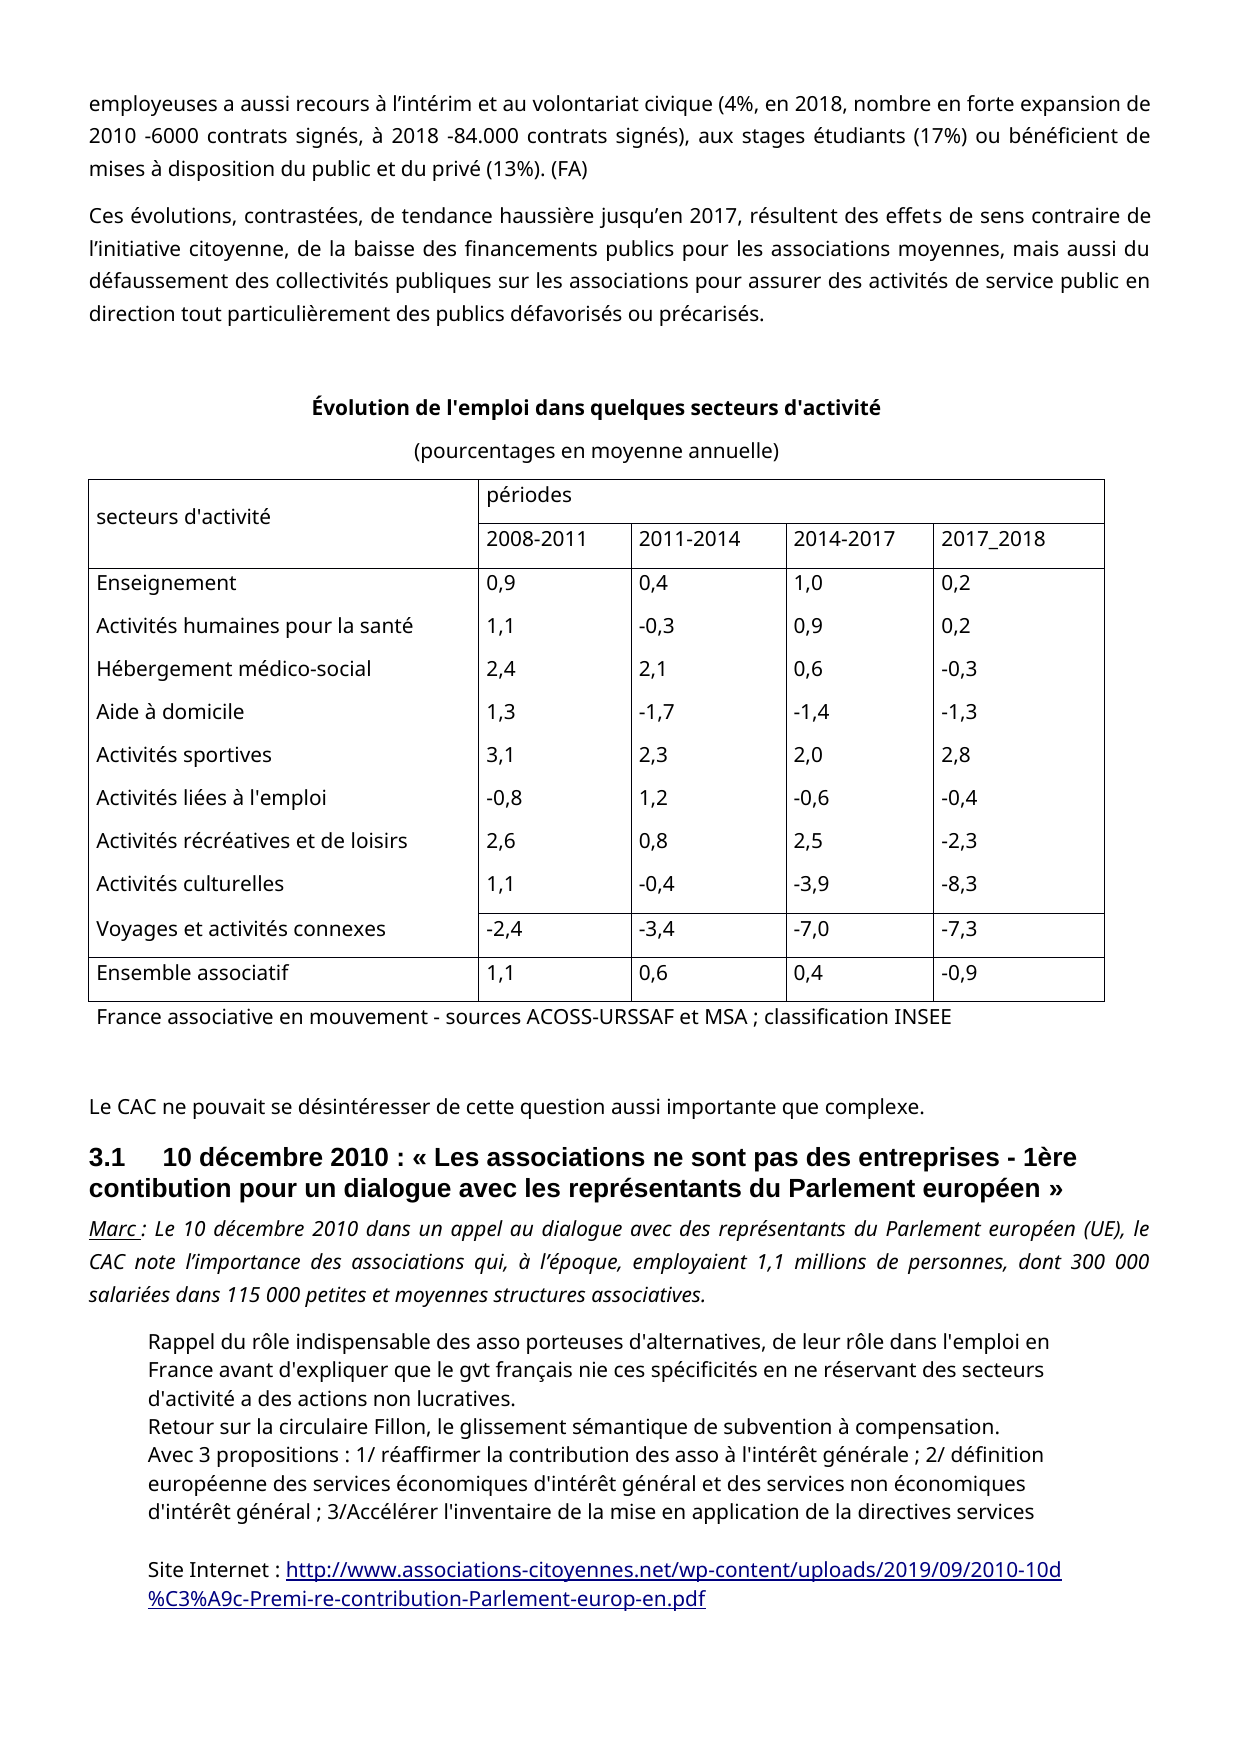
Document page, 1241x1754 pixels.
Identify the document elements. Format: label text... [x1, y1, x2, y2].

text Rappel du rôle indispensable des asso porteuses d'alternatives, de leur rôle dans l'emploi en France avant d'expliquer que le gvt français nie ces spécificités en ne réservant des secteurs d'activité a des actions non lucratives. Retour sur la circulaire Fillon, le glissement sémantique de subvention à compensation. Avec 3 propositions : 1/ réaffirmer la contribution des asso à l'intérêt générale ; 2/ définition européenne des services économiques d'intérêt général et des services non économiques d'intérêt général ; 3/Accélérer l'inventaire de la mise en application de la directives services [148, 1327, 1092, 1526]
table_cell 2011-2014 [632, 524, 786, 567]
table_header Évolution de l'emploi dans quelques secteurs d'activité [89, 393, 1104, 436]
table_cell -1,4 [787, 698, 933, 741]
table_cell (pourcentages en moyenne annuelle) [89, 436, 1104, 479]
subtitle 10 décembre 2010 : « Les associations ne sont pas des entreprises - 1ère contibution pour un dialogue avec les représentants du Parlement européen » [89, 1142, 1152, 1203]
table_cell 2,1 [632, 655, 786, 697]
table_cell 0,9 [787, 611, 933, 654]
table_cell Hébergement médico-social [89, 655, 478, 697]
table_cell Voyages et activités connexes [89, 913, 478, 957]
table_cell 1,1 [479, 870, 631, 913]
table_cell -0,4 [934, 784, 1104, 827]
table_cell 1,0 [787, 569, 933, 611]
table_cell 0,2 [934, 611, 1104, 654]
table_cell Activités sportives [89, 741, 478, 783]
table_cell -8,3 [934, 870, 1104, 913]
table_cell 0,4 [632, 569, 786, 611]
table_cell 2,8 [934, 741, 1104, 783]
table_cell 3,1 [479, 741, 631, 783]
table_cell 0,6 [787, 655, 933, 697]
table_cell 2,4 [479, 655, 631, 697]
table_cell 1,1 [479, 958, 631, 1001]
table_cell Activités récréatives et de loisirs [89, 827, 478, 869]
table_cell 2,5 [787, 827, 933, 869]
table_cell -0,4 [632, 870, 786, 913]
text Le CAC ne pouvait se désintéresser de cette question aussi importante que complexe. [89, 1092, 1152, 1120]
table_cell 2,0 [787, 741, 933, 783]
table_cell Activités culturelles [89, 870, 478, 913]
table_cell -0,8 [479, 784, 631, 827]
text Ces évolutions, contrastées, de tendance haussière jusqu’en 2017, résultent des effets de sens contraire de l’initiative citoyenne, de la baisse des financements publics pour les associations moyennes, mais aussi du défaussement des collectivités publiques sur les associations pour assurer des activités de service public en direction tout particulièrement des publics défavorisés ou précarisés. [89, 201, 1152, 327]
table_cell Aide à domicile [89, 698, 478, 741]
text employeuses a aussi recours à l’intérim et au volontariat civique (4%, en 2018, nombre en forte expansion de 2010 -6000 contrats signés, à 2018 -84.000 contrats signés), aux stages étudiants (17%) ou bénéficient de mises à disposition du public et du privé (13%). (FA) [89, 89, 1152, 182]
table_cell -2,4 [479, 914, 631, 957]
table_cell -1,7 [632, 698, 786, 741]
table_cell Ensemble associatif [89, 958, 478, 1001]
table_cell -3,4 [632, 914, 786, 957]
table_cell Activités liées à l'emploi [89, 784, 478, 827]
table_cell périodes [479, 480, 1104, 523]
table_cell 2017_2018 [934, 524, 1104, 567]
table_cell 0,9 [479, 569, 631, 611]
table_cell -0,6 [787, 784, 933, 827]
table_cell -3,9 [787, 870, 933, 913]
table_cell -7,0 [787, 914, 933, 957]
table_cell 1,2 [632, 784, 786, 827]
table_cell 1,3 [479, 698, 631, 741]
table_cell -0,3 [934, 655, 1104, 697]
table_cell 0,8 [632, 827, 786, 869]
table_cell -0,3 [632, 611, 786, 654]
table_cell 0,4 [787, 958, 933, 1001]
table_cell -0,9 [934, 958, 1104, 1001]
table_cell Activités humaines pour la santé [89, 611, 478, 654]
table_cell secteurs d'activité [89, 480, 478, 567]
text Marc : Le 10 décembre 2010 dans un appel au dialogue avec des représentants du Parlement européen (UE), le CAC note l’importance des associations qui, à l’époque, employaient 1,1 millions de personnes, dont 300 000 salariées dans 115 000 petites et moyennes structures associatives. [89, 1214, 1152, 1308]
table_cell 2,3 [632, 741, 786, 783]
table_cell 1,1 [479, 611, 631, 654]
table_cell -7,3 [934, 914, 1104, 957]
table_cell Enseignement [89, 569, 478, 611]
table_cell France associative en mouvement - sources ACOSS-URSSAF et MSA ; classification INSEE [89, 1002, 1104, 1045]
table_cell 2014-2017 [787, 524, 933, 567]
table_cell 2008-2011 [479, 524, 631, 567]
table_cell 0,6 [632, 958, 786, 1001]
table_cell 0,2 [934, 569, 1104, 611]
text Site Internet : http://www.associations-citoyennes.net/wp-content/uploads/2019/09/2010-10d%C3%A9c-Premi-re-contribution-Parlement-europ-en.pdf [148, 1555, 1092, 1612]
table_cell 2,6 [479, 827, 631, 869]
table_cell -1,3 [934, 698, 1104, 741]
table_cell -2,3 [934, 827, 1104, 869]
